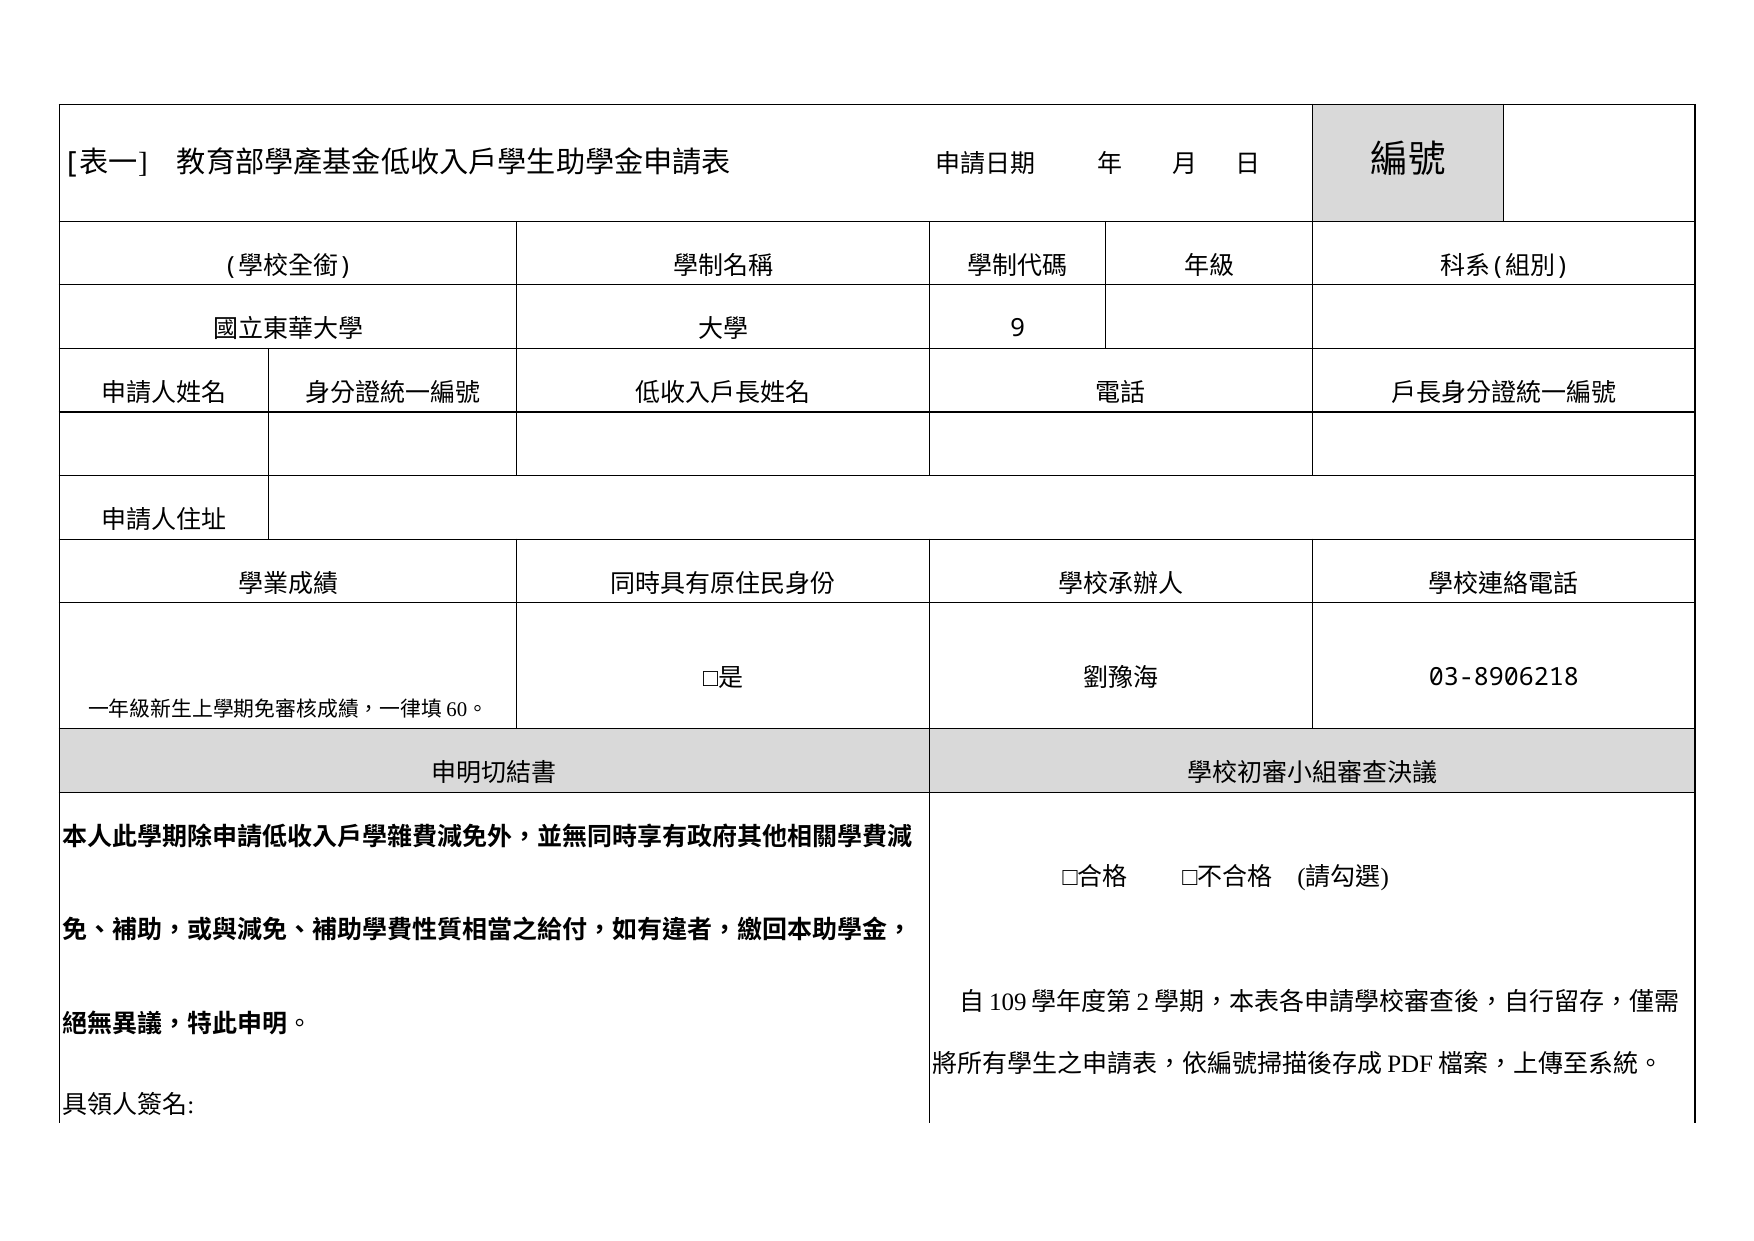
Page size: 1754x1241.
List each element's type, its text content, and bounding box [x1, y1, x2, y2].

table_cell 學業成績 [60, 540, 516, 602]
table_cell [1313, 413, 1694, 475]
table_cell (學校全銜) [60, 222, 516, 284]
table_cell 大學 [517, 285, 929, 348]
table_cell □合格 □不合格 (請勾選) 自109學年度第2學期，本表各申請學校審查後，自行留存，僅需將所有學生之申請表，依編號掃描後存成PDF檔案，上傳至系統。 [930, 793, 1694, 1123]
table_header [表一] 教育部學產基金低收入戶學生助學金申請表 申請日期 年 月 日 [60, 105, 1312, 221]
table_cell [1106, 285, 1312, 348]
table_cell 03-8906218 [1313, 603, 1694, 728]
table_cell 戶長身分證統一編號 [1313, 349, 1694, 411]
table_cell 電話 [930, 349, 1312, 411]
table_cell [60, 413, 268, 475]
table_cell [269, 476, 1694, 538]
table_cell 劉豫海 [930, 603, 1312, 728]
table_cell 身分證統一編號 [269, 349, 516, 411]
table_cell 學制代碼 [930, 222, 1105, 284]
table_cell [930, 413, 1312, 475]
table_cell 學制名稱 [517, 222, 929, 284]
table_cell 國立東華大學 [60, 285, 516, 348]
table_cell 科系(組別) [1313, 222, 1694, 284]
table_header 編號 [1313, 105, 1503, 221]
table_cell 9 [930, 285, 1105, 348]
table_cell 學校初審小組審查決議 [930, 729, 1694, 792]
table_cell [1313, 285, 1694, 348]
table_cell [269, 413, 516, 475]
table_cell 學校連絡電話 [1313, 540, 1694, 602]
table_cell [517, 413, 929, 475]
table_cell 申請人姓名 [60, 349, 268, 411]
table_cell 學校承辦人 [930, 540, 1312, 602]
table_cell 同時具有原住民身份 [517, 540, 929, 602]
table_cell 低收入戶長姓名 [517, 349, 929, 411]
table_cell 一年級新生上學期免審核成績，一律填60。 [60, 603, 516, 728]
table_header [1504, 105, 1694, 221]
table_cell 申明切結書 [60, 729, 929, 792]
table_cell 本人此學期除申請低收入戶學雜費減免外，並無同時享有政府其他相關學費減免、補助，或與減免、補助學費性質相當之給付，如有違者，繳回本助學金，絕無異議，特此申明。 具領人簽名: [60, 793, 929, 1123]
table_cell □是 [517, 603, 929, 728]
table_cell 申請人住址 [60, 476, 268, 538]
table_cell 年級 [1106, 222, 1312, 284]
